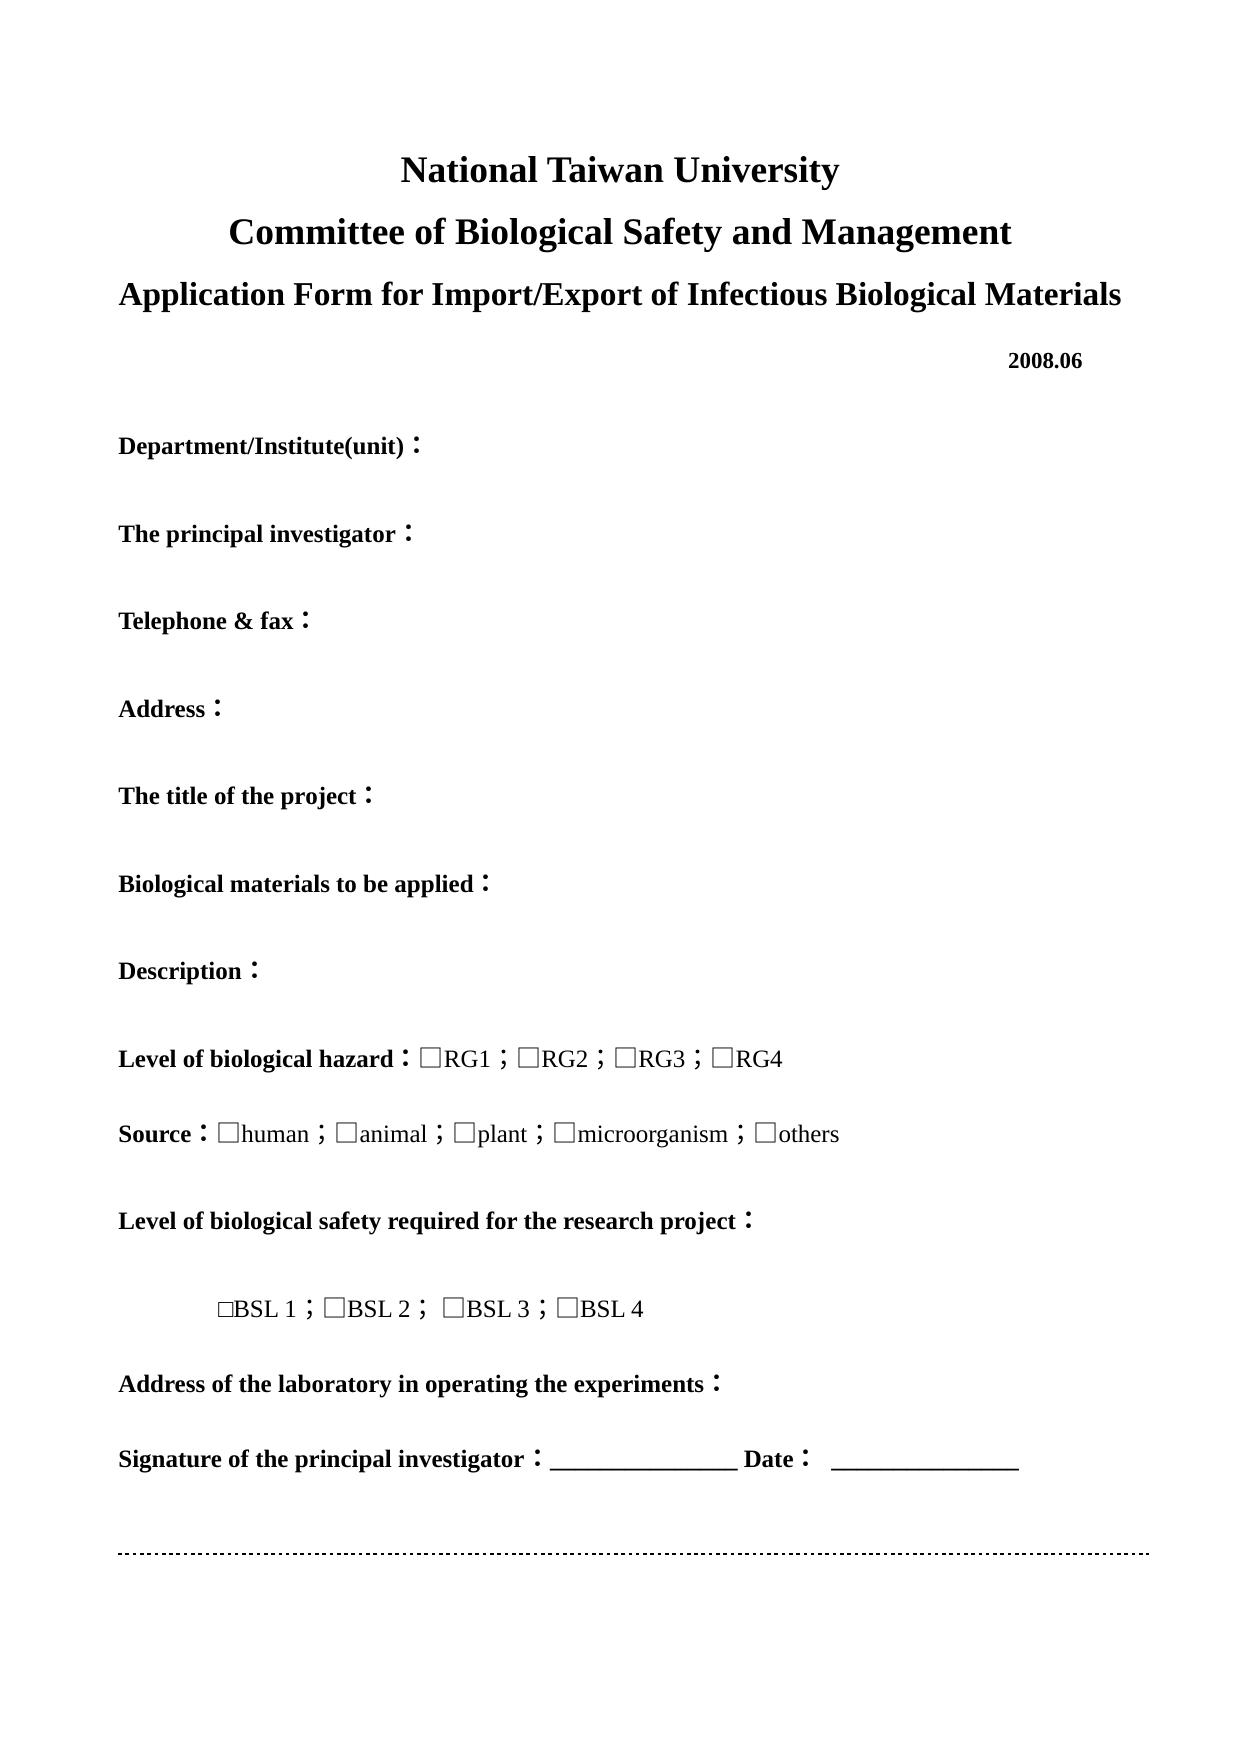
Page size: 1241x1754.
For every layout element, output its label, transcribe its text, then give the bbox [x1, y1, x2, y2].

text Description： [118, 927, 1122, 989]
text Telephone & fax： [118, 577, 1122, 639]
text Address： [118, 664, 1122, 727]
text Level of biological hazard：□RG1；□RG2；□RG3；□RG4 [118, 1014, 1122, 1077]
text Biological materials to be applied： [118, 839, 1122, 902]
text □BSL 1；□BSL 2； □BSL 3；□BSL 4 [118, 1264, 1122, 1327]
text Department/Institute(unit)： [118, 402, 1122, 464]
text Address of the laboratory in operating the experiments： [118, 1339, 1122, 1402]
text Level of biological safety required for the research project： [118, 1177, 1122, 1239]
text National Taiwan University [118, 127, 1122, 189]
text The title of the project： [118, 752, 1122, 814]
text Application Form for Import/Export of Infectious Biological Materials [118, 252, 1122, 314]
text 2008.06 [118, 314, 1122, 377]
text Source：□human；□animal；□plant；□microorganism；□others [118, 1089, 1122, 1152]
text The principal investigator： [118, 489, 1122, 552]
text Signature of the principal investigator：_______________ Date： _______________ [118, 1414, 1122, 1477]
text Committee of Biological Safety and Management [118, 189, 1122, 252]
